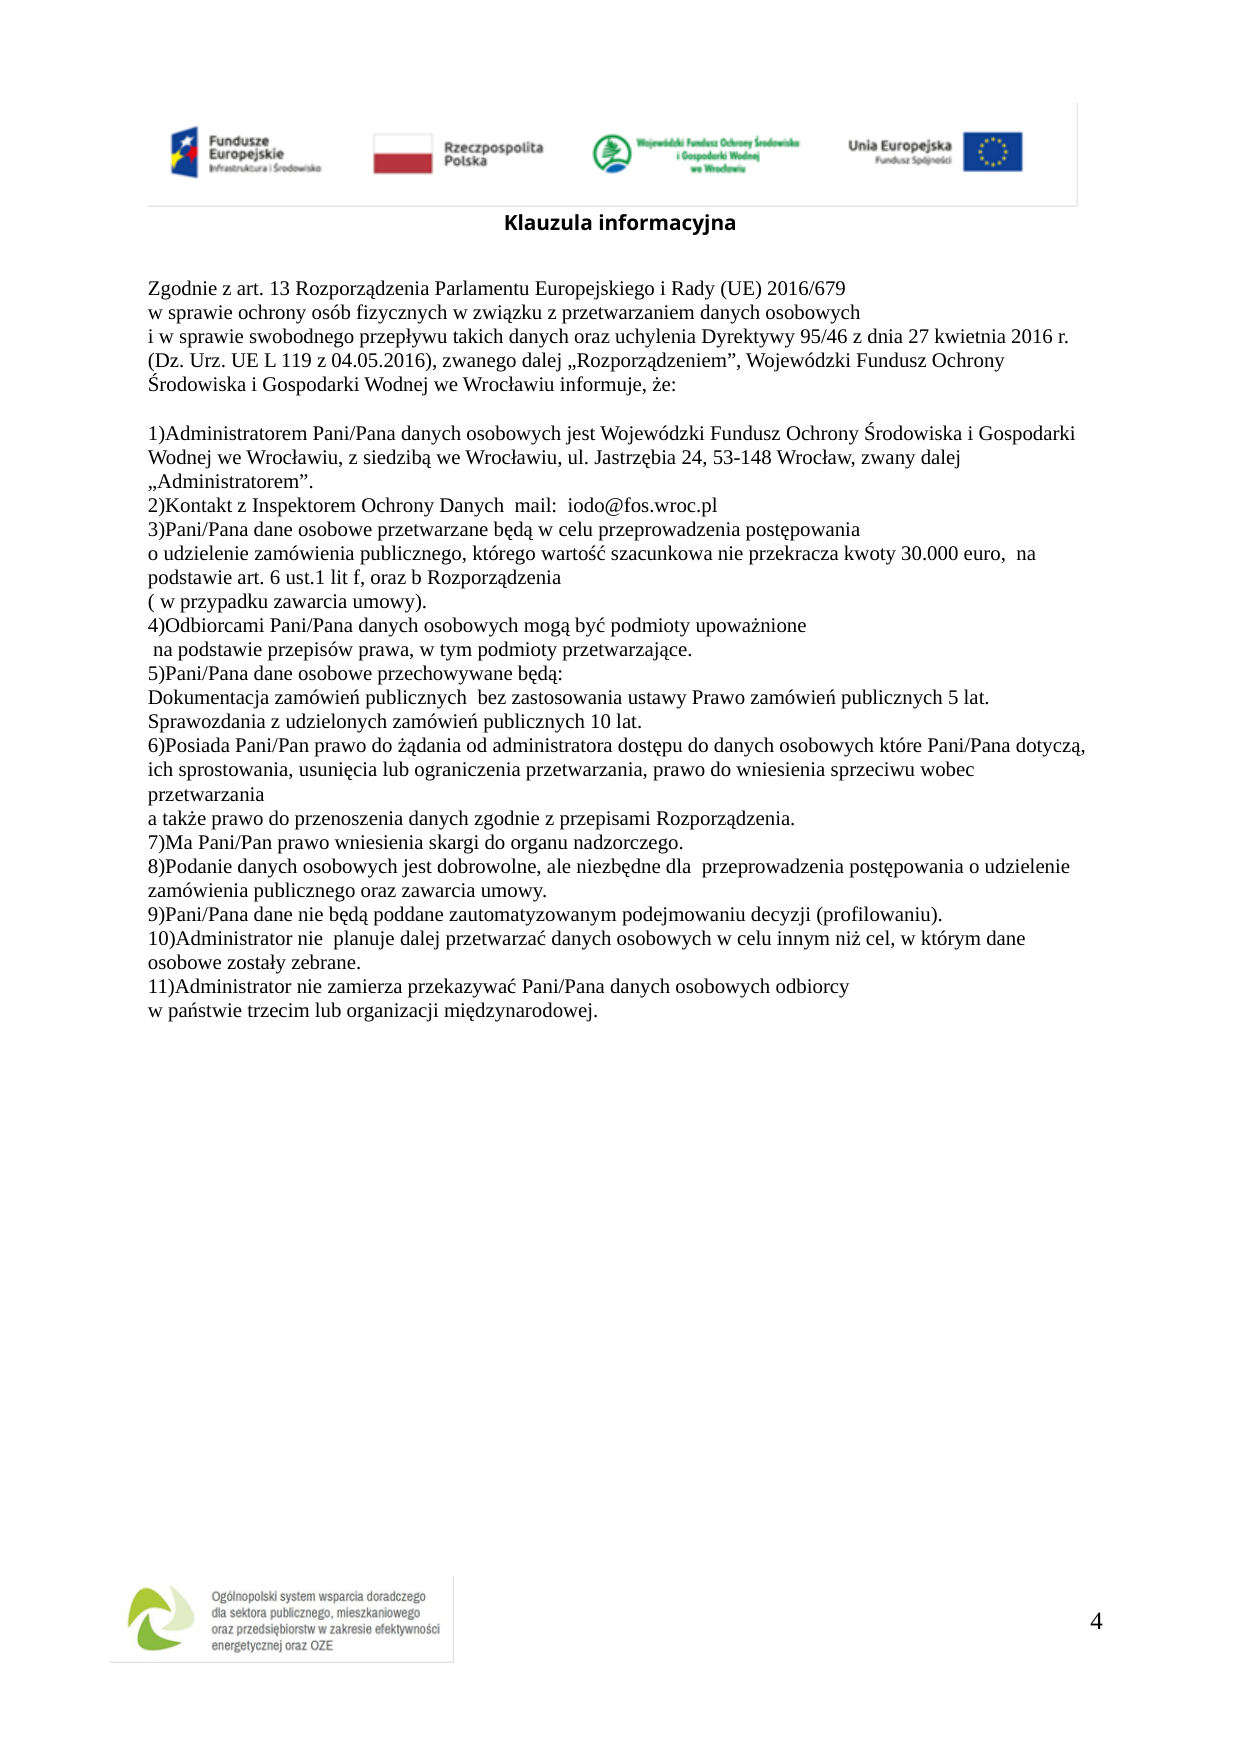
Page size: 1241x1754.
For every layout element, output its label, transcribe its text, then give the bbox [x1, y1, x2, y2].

text Dokumentacja zamówień publicznych bez zastosowania ustawy Prawo zamówień publicznych 5 lat. Sprawozdania z udzielonych zamówień publicznych 10 lat. [148, 685, 1093, 733]
text 8)Podanie danych osobowych jest dobrowolne, ale niezbędne dla przeprowadzenia postępowania o udzielenie zamówienia publicznego oraz zawarcia umowy. [148, 854, 1093, 902]
text a także prawo do przenoszenia danych zgodnie z przepisami Rozporządzenia. [148, 806, 1093, 829]
text ( w przypadku zawarcia umowy). [148, 589, 1093, 613]
text 3)Pani/Pana dane osobowe przetwarzane będą w celu przeprowadzenia postępowania [148, 517, 1093, 541]
text na podstawie przepisów prawa, w tym podmioty przetwarzające. [148, 637, 1093, 661]
text 2)Kontakt z Inspektorem Ochrony Danych mail: iodo@fos.wroc.pl [148, 493, 1093, 517]
text w państwie trzecim lub organizacji międzynarodowej. [148, 998, 1093, 1022]
text 6)Posiada Pani/Pan prawo do żądania od administratora dostępu do danych osobowych które Pani/Pana dotyczą, ich sprostowania, usunięcia lub ograniczenia przetwarzania, prawo do wniesienia sprzeciwu wobec przetwarzania [148, 733, 1093, 806]
text 5)Pani/Pana dane osobowe przechowywane będą: [148, 661, 1093, 685]
text 1)Administratorem Pani/Pana danych osobowych jest Wojewódzki Fundusz Ochrony Środowiska i Gospodarki Wodnej we Wrocławiu, z siedzibą we Wrocławiu, ul. Jastrzębia 24, 53-148 Wrocław, zwany dalej „Administratorem”. [148, 421, 1093, 493]
text w sprawie ochrony osób fizycznych w związku z przetwarzaniem danych osobowych [148, 300, 1093, 324]
text Zgodnie z art. 13 Rozporządzenia Parlamentu Europejskiego i Rady (UE) 2016/679 [148, 276, 1093, 300]
text 11)Administrator nie zamierza przekazywać Pani/Pana danych osobowych odbiorcy [148, 974, 1093, 998]
text o udzielenie zamówienia publicznego, którego wartość szacunkowa nie przekracza kwoty 30.000 euro, na podstawie art. 6 ust.1 lit f, oraz b Rozporządzenia [148, 541, 1093, 589]
text i w sprawie swobodnego przepływu takich danych oraz uchylenia Dyrektywy 95/46 z dnia 27 kwietnia 2016 r. (Dz. Urz. UE L 119 z 04.05.2016), zwanego dalej „Rozporządzeniem”, Wojewódzki Fundusz Ochrony Środowiska i Gospodarki Wodnej we Wrocławiu informuje, że: [148, 324, 1093, 396]
text 9)Pani/Pana dane nie będą poddane zautomatyzowanym podejmowaniu decyzji (profilowaniu). [148, 902, 1093, 926]
text 7)Ma Pani/Pan prawo wniesienia skargi do organu nadzorczego. [148, 829, 1093, 854]
text Klauzula informacyjna [148, 102, 1093, 236]
text 10)Administrator nie planuje dalej przetwarzać danych osobowych w celu innym niż cel, w którym dane osobowe zostały zebrane. [148, 926, 1093, 974]
text 4)Odbiorcami Pani/Pana danych osobowych mogą być podmioty upoważnione [148, 613, 1093, 637]
